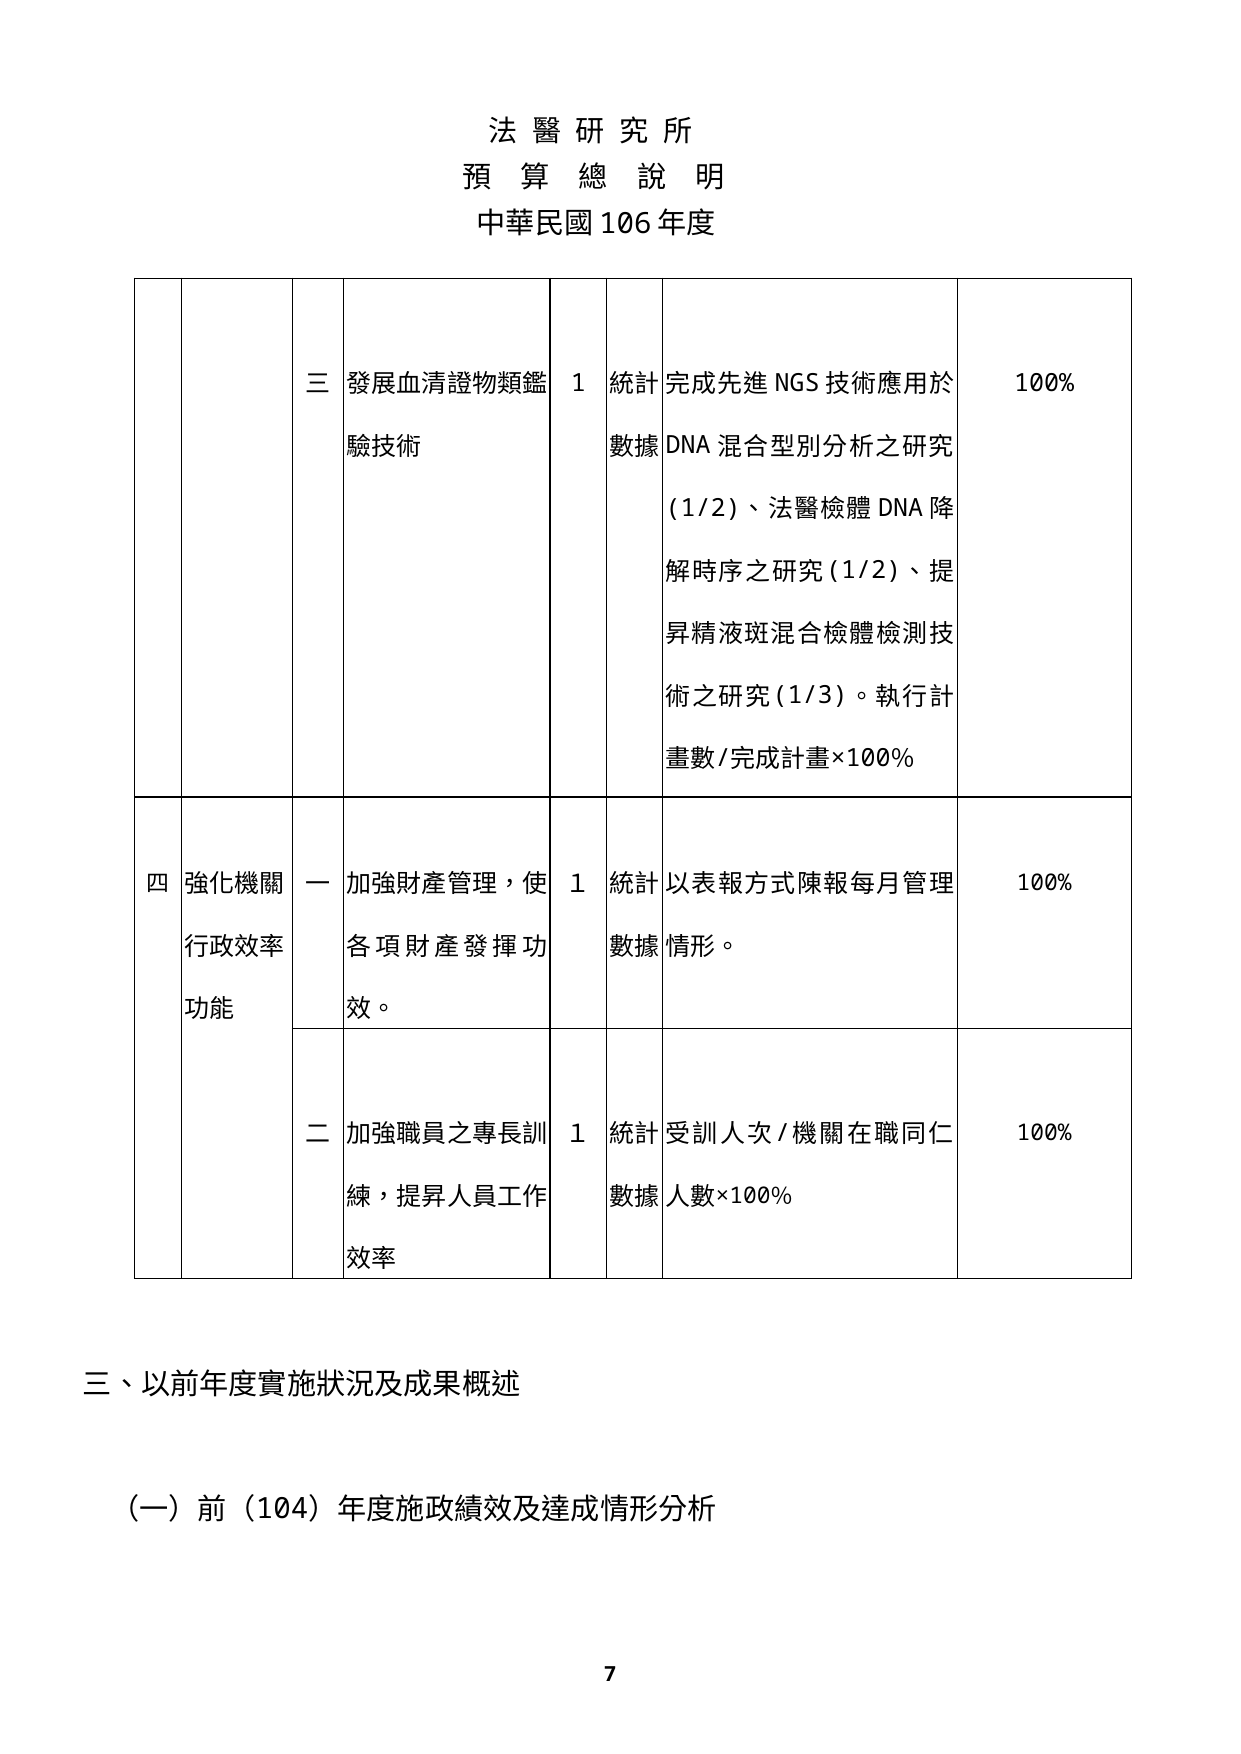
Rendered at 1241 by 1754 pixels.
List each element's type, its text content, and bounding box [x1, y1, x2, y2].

table_cell 1 [551, 279, 606, 796]
table_cell [135, 279, 181, 796]
table_cell 統計數據 [607, 798, 662, 1028]
table_cell 加強職員之專長訓練，提昇人員工作效率 [344, 1029, 549, 1278]
table_cell 100% [958, 1029, 1131, 1278]
table_cell 加強財產管理，使各項財產發揮功效。 [344, 798, 549, 1028]
table_cell 受訓人次/機關在職同仁人數×100％ [663, 1029, 957, 1278]
table_cell 統計數據 [607, 279, 662, 796]
table_cell 強化機關行政效率功能 [182, 798, 292, 1278]
table_cell 三 [293, 279, 343, 796]
table_cell 100% [958, 798, 1131, 1028]
table_cell 發展血清證物類鑑驗技術 [344, 279, 549, 796]
table_cell 100% [958, 279, 1131, 796]
table_cell [182, 279, 292, 796]
table_cell 以表報方式陳報每月管理情形。 [663, 798, 957, 1028]
text 三、以前年度實施狀況及成果概述 [83, 1340, 1137, 1403]
text （一）前（104）年度施政績效及達成情形分析 [110, 1465, 1137, 1528]
table_cell 一 [293, 798, 343, 1028]
table_cell 統計數據 [607, 1029, 662, 1278]
table_cell 二 [293, 1029, 343, 1278]
table_cell １ [551, 798, 606, 1028]
table_cell 完成先進NGS技術應用於DNA混合型別分析之研究(1/2)、法醫檢體DNA降解時序之研究(1/2)、提昇精液斑混合檢體檢測技術之研究(1/3)。執行計畫數/完成計畫×100％ [663, 279, 957, 796]
table_cell 四 [135, 798, 181, 1278]
table_cell １ [551, 1029, 606, 1278]
